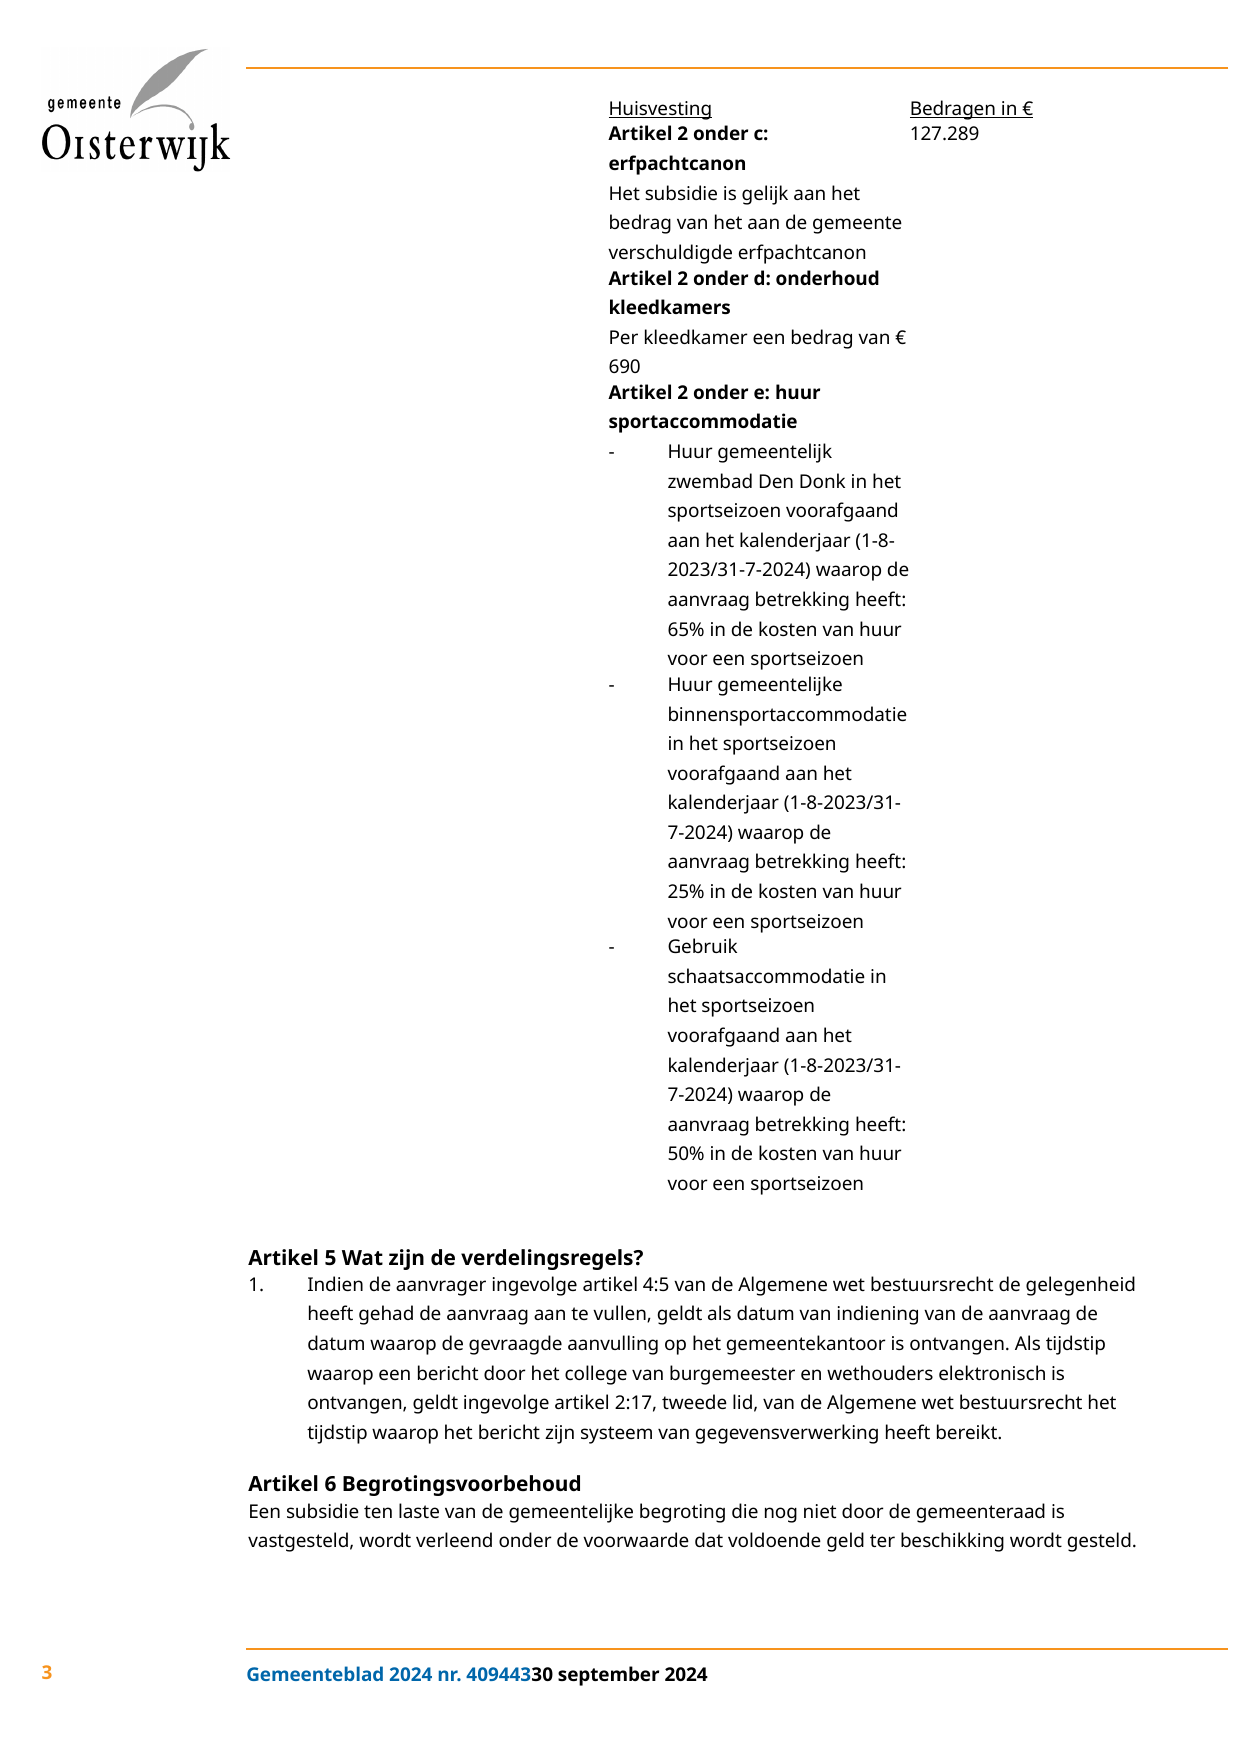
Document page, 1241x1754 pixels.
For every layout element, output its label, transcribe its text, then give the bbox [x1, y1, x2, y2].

table_cell [307, 121, 608, 265]
table_cell [910, 934, 1211, 1196]
table_cell Gebruik schaatsaccommodatie in het sportseizoen voorafgaand aan het kalenderjaar (1-8-2023/31-7-2024) waarop de aanvraag betrekking heeft: 50% in de kosten van huur voor een sportseizoen [608, 934, 909, 1196]
table_cell Artikel 2 onder d: onderhoud kleedkamers Per kleedkamer een bedrag van € 690 [608, 265, 909, 379]
picture [41, 47, 231, 172]
table_cell Artikel 2 onder e: huur sportaccommodatie Huur gemeentelijk zwembad Den Donk in het sportseizoen voorafgaand aan het kalenderjaar (1-8-2023/31-7-2024) waarop de aanvraag betrekking heeft: 65% in de kosten van huur voor een sportseizoen [608, 379, 909, 671]
table_cell [307, 671, 608, 933]
table_cell 127.289 [910, 121, 1211, 265]
list Indien de aanvrager ingevolge artikel 4:5 van de Algemene wet bestuursrecht de gelegenheid heeft gehad de aanvraag aan te vullen, geldt als datum van indiening van de aanvraag de datum waarop de gevraagde aanvulling op het gemeentekantoor is ontvangen. Als tijdstip waarop een bericht door het college van burgemeester en wethouders elektronisch is ontvangen, geldt ingevolge artikel 2:17, tweede lid, van de Algemene wet bestuursrecht het tijdstip waarop het bericht zijn systeem van gegevensverwerking heeft bereikt. [248, 1271, 1152, 1445]
table_cell [910, 379, 1211, 671]
text Artikel 5 Wat zijn de verdelingsregels? [248, 1243, 1152, 1271]
table_header Huisvesting [608, 95, 909, 121]
table_cell [608, 1196, 909, 1222]
table_cell [910, 1196, 1211, 1222]
table_cell Artikel 2 onder c: erfpachtcanon Het subsidie is gelijk aan het bedrag van het aan de gemeente verschuldigde erfpachtcanon [608, 121, 909, 265]
table_cell [307, 934, 608, 1196]
table_cell [307, 379, 608, 671]
table_cell [910, 671, 1211, 933]
text Een subsidie ten laste van de gemeentelijke begroting die nog niet door de gemeenteraad is vastgesteld, wordt verleend onder de voorwaarde dat voldoende geld ter beschikking wordt gesteld. [248, 1498, 1152, 1553]
table_cell [307, 1196, 608, 1222]
table_cell [910, 265, 1211, 379]
table_cell Huur gemeentelijke binnensportaccommodatie in het sportseizoen voorafgaand aan het kalenderjaar (1-8-2023/31-7-2024) waarop de aanvraag betrekking heeft: 25% in de kosten van huur voor een sportseizoen [608, 671, 909, 933]
table_header [307, 95, 608, 121]
text Artikel 6 Begrotingsvoorbehoud [248, 1469, 1152, 1498]
table_cell [307, 265, 608, 379]
table_header Bedragen in € [910, 95, 1211, 121]
